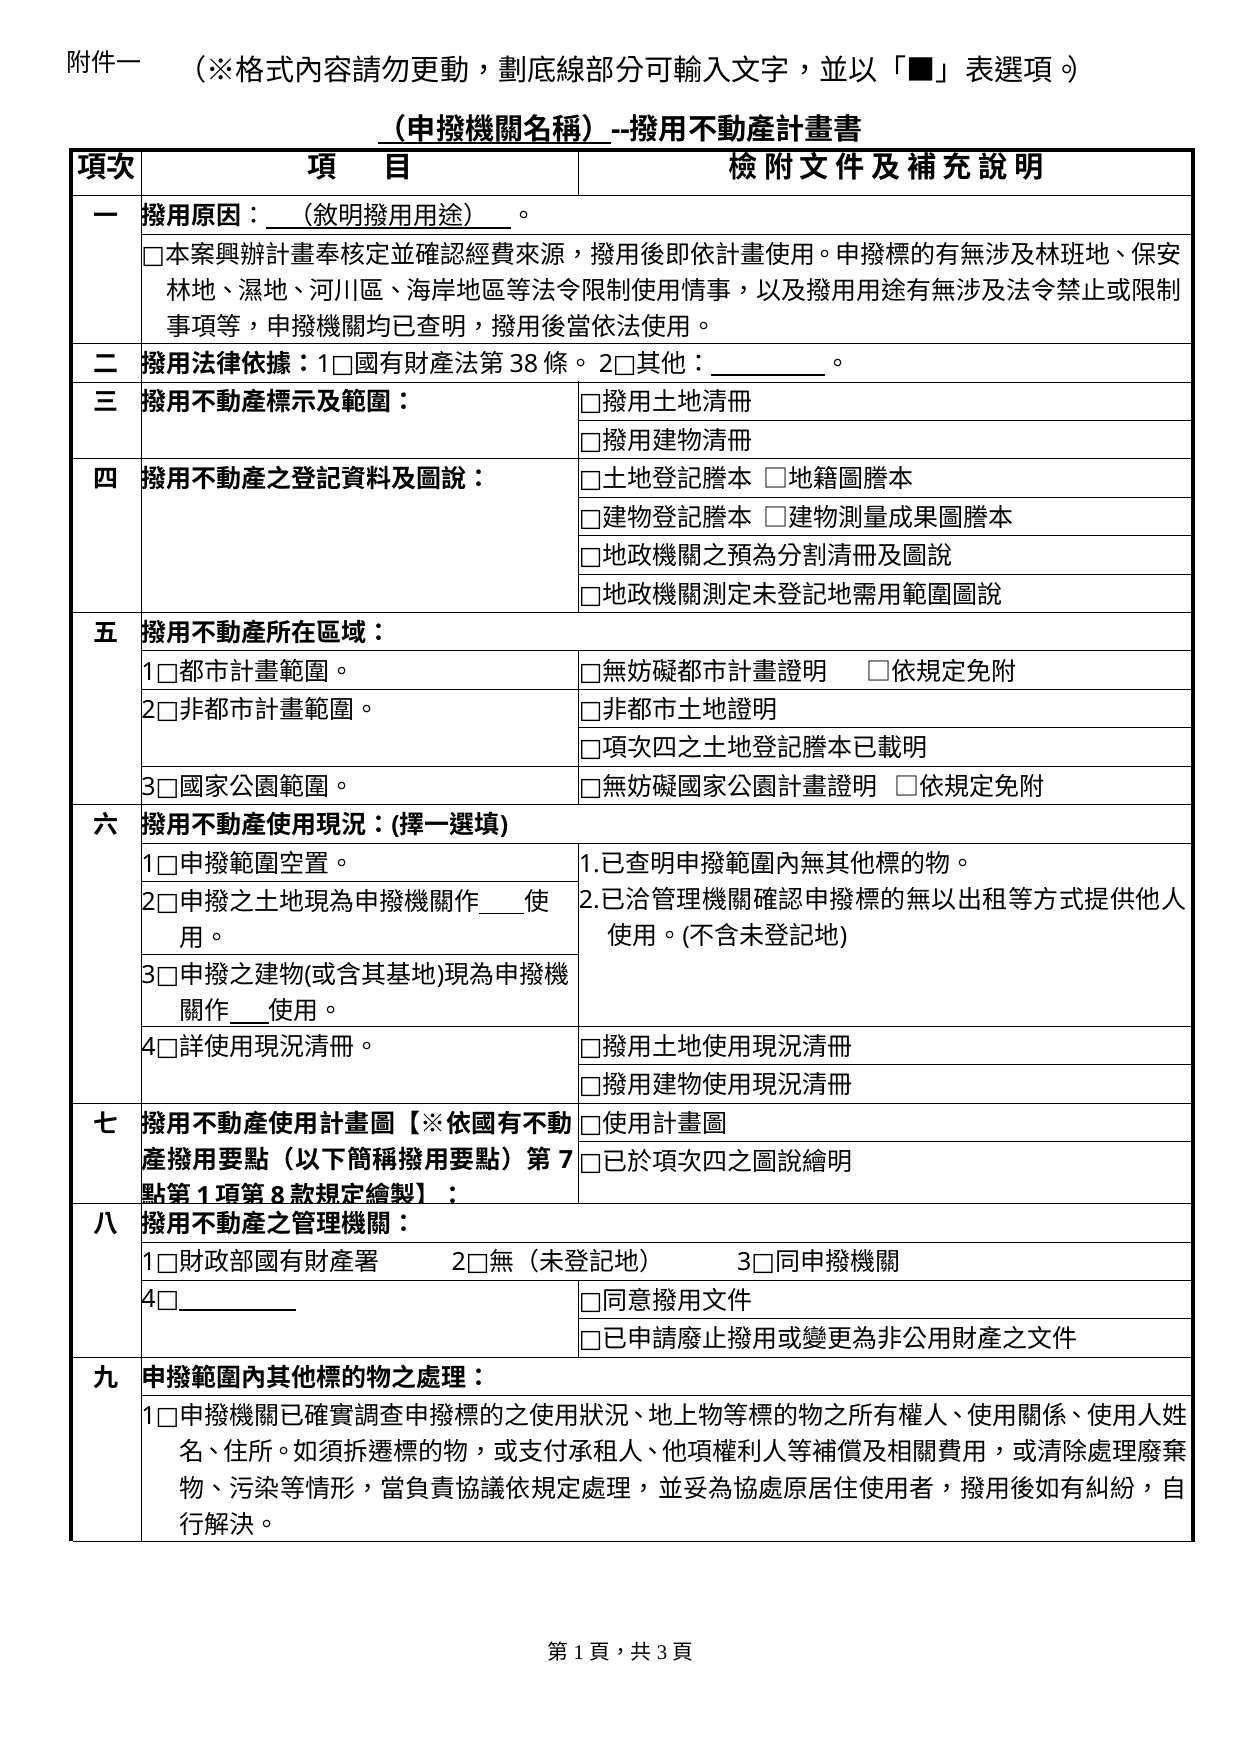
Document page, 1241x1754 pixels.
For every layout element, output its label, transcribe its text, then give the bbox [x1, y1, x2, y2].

table_cell 1□財政部國有財產署 2□無（未登記地） 3□同申撥機關 [142, 1243, 1191, 1280]
table_cell 3□國家公園範圍。 [142, 767, 578, 804]
text 附件一 [66, 43, 161, 79]
table_cell 撥用法律依據：1□國有財產法第38條。 2□其他： 。 [142, 344, 1191, 381]
table_cell □項次四之土地登記謄本已載明 [579, 728, 1191, 766]
table_cell □同意撥用文件 [579, 1281, 1191, 1318]
table_cell □無妨礙都市計畫證明 □依規定免附 [579, 651, 1191, 689]
table_cell 1□申撥機關已確實調查申撥標的之使用狀況、地上物等標的物之所有權人、使用關係、使用人姓名、住所。如須拆遷標的物，或支付承租人、他項權利人等補償及相關費用，或清除處理廢棄物、污染等情形，當負責協議依規定處理，並妥為協處原居住使用者，撥用後如有糾紛，自行解決。 [142, 1396, 1191, 1541]
table_cell 撥用不動產之登記資料及圖說： [142, 459, 578, 612]
table_cell □建物登記謄本 □建物測量成果圖謄本 [579, 498, 1191, 535]
table_cell □無妨礙國家公園計畫證明 □依規定免附 [579, 767, 1191, 804]
table_cell □撥用建物使用現況清冊 [579, 1065, 1191, 1103]
table_cell 1□申撥範圍空置。 [142, 844, 578, 881]
table_cell 2□申撥之土地現為申撥機關作 使用。 [142, 882, 578, 954]
table_cell 撥用不動產使用計畫圖【※依國有不動產撥用要點（以下簡稱撥用要點）第7點第1項第8款規定繪製】： [142, 1104, 578, 1203]
table_cell 八 [73, 1204, 141, 1357]
table_cell 一 [73, 196, 141, 343]
table_cell 1.已查明申撥範圍內無其他標的物。 2.已洽管理機關確認申撥標的無以出租等方式提供他人使用。(不含未登記地) [579, 844, 1191, 1026]
table_cell 撥用原因： （敘明撥用用途） 。 [142, 196, 1191, 234]
table_cell 4□詳使用現況清冊。 [142, 1027, 578, 1103]
table_cell □土地登記謄本 □地籍圖謄本 [579, 459, 1191, 497]
table_cell 三 [73, 383, 141, 458]
table_cell □已申請廢止撥用或變更為非公用財產之文件 [579, 1319, 1191, 1357]
table_cell 撥用不動產所在區域： [142, 613, 1191, 650]
text （申撥機關名稱）--撥用不動產計畫書 [142, 106, 1098, 148]
table_cell 五 [73, 613, 141, 804]
text （※格式內容請勿更動，劃底線部分可輸入文字，並以「■」表選項。） [178, 47, 1107, 89]
table_cell □撥用土地使用現況清冊 [579, 1027, 1191, 1064]
table_cell 二 [73, 344, 141, 381]
table_cell 撥用不動產標示及範圍： [142, 383, 578, 458]
table_cell □非都市土地證明 [579, 690, 1191, 727]
table_cell □地政機關之預為分割清冊及圖說 [579, 536, 1191, 573]
table_cell □已於項次四之圖說繪明 [579, 1142, 1191, 1203]
table_cell □地政機關測定未登記地需用範圍圖說 [579, 575, 1191, 612]
table_cell 九 [73, 1358, 141, 1541]
table_cell 四 [73, 459, 141, 612]
table_cell 4□ [142, 1281, 578, 1357]
table_header 檢 附 文 件 及 補 充 說 明 [579, 152, 1191, 195]
table_cell 撥用不動產之管理機關： [142, 1204, 1191, 1241]
table_cell □使用計畫圖 [579, 1104, 1191, 1141]
table_cell 七 [73, 1104, 141, 1203]
table_cell 2□非都市計畫範圍。 [142, 690, 578, 766]
table_header 項次 [73, 152, 141, 195]
table_cell 六 [73, 805, 141, 1103]
table_cell 撥用不動產使用現況：(擇一選填) [142, 805, 1191, 843]
table_cell □本案興辦計畫奉核定並確認經費來源，撥用後即依計畫使用。申撥標的有無涉及林班地、保安林地、濕地、河川區、海岸地區等法令限制使用情事，以及撥用用途有無涉及法令禁止或限制事項等，申撥機關均已查明，撥用後當依法使用。 [142, 235, 1191, 343]
table_cell 1□都市計畫範圍。 [142, 651, 578, 689]
table_cell □撥用土地清冊 [579, 383, 1191, 420]
table_cell □撥用建物清冊 [579, 421, 1191, 458]
table_cell 3□申撥之建物(或含其基地)現為申撥機關作 使用。 [142, 955, 578, 1026]
table_cell 申撥範圍內其他標的物之處理： [142, 1358, 1191, 1395]
table_header 項 目 [142, 152, 578, 195]
